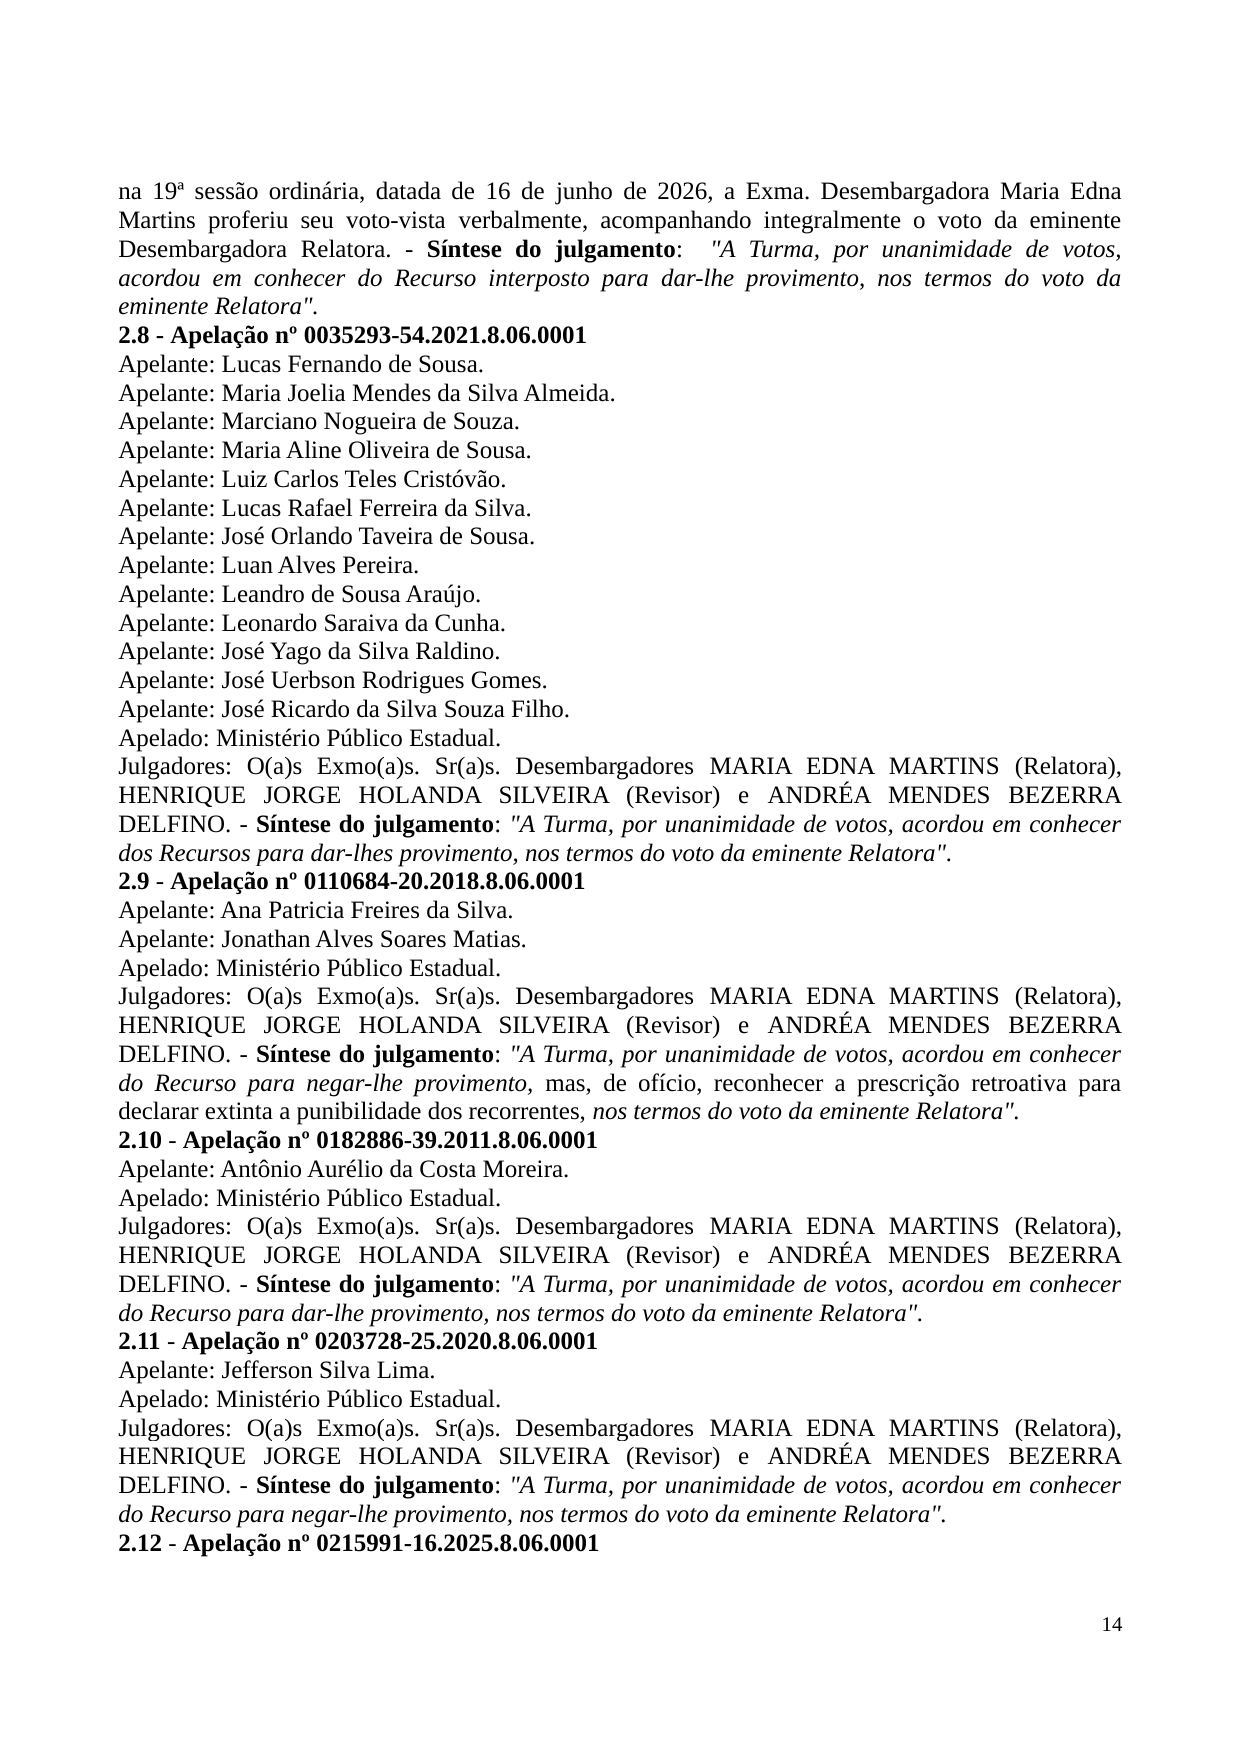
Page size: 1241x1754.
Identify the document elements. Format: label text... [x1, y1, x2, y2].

text Apelante: José Yago da Silva Raldino. [118, 636, 1122, 665]
text Apelante: José Orlando Taveira de Sousa. [118, 521, 1122, 550]
text Apelante: Jonathan Alves Soares Matias. [118, 924, 1122, 953]
text Apelante: Antônio Aurélio da Costa Moreira. [118, 1154, 1122, 1183]
text 2.8 - Apelação nº 0035293-54.2021.8.06.0001 [118, 320, 1122, 349]
text 2.11 - Apelação nº 0203728-25.2020.8.06.0001 [118, 1326, 1122, 1355]
text Apelado: Ministério Público Estadual. [118, 1384, 1122, 1413]
text Julgadores: O(a)s Exmo(a)s. Sr(a)s. Desembargadores MARIA EDNA MARTINS (Relatora), HENRIQUE JORGE HOLANDA SILVEIRA (Revisor) e ANDRÉA MENDES BEZERRA DELFINO. - Síntese do julgamento: "A Turma, por unanimidade de votos, acordou em conhecer do Recurso para dar-lhe provimento, nos termos do voto da eminente Relatora". [118, 1211, 1122, 1326]
text Julgadores: O(a)s Exmo(a)s. Sr(a)s. Desembargadores MARIA EDNA MARTINS (Relatora), HENRIQUE JORGE HOLANDA SILVEIRA (Revisor) e ANDRÉA MENDES BEZERRA DELFINO. - Síntese do julgamento: "A Turma, por unanimidade de votos, acordou em conhecer do Recurso para negar-lhe provimento, mas, de ofício, reconhecer a prescrição retroativa para declarar extinta a punibilidade dos recorrentes, nos termos do voto da eminente Relatora". [118, 981, 1122, 1125]
text Apelante: Maria Joelia Mendes da Silva Almeida. [118, 378, 1122, 406]
text Apelante: Luiz Carlos Teles Cristóvão. [118, 464, 1122, 493]
text Apelante: Lucas Rafael Ferreira da Silva. [118, 493, 1122, 521]
text Apelante: Luan Alves Pereira. [118, 550, 1122, 579]
text Apelante: Lucas Fernando de Sousa. [118, 349, 1122, 378]
text Julgadores: O(a)s Exmo(a)s. Sr(a)s. Desembargadores MARIA EDNA MARTINS (Relatora), HENRIQUE JORGE HOLANDA SILVEIRA (Revisor) e ANDRÉA MENDES BEZERRA DELFINO. - Síntese do julgamento: "A Turma, por unanimidade de votos, acordou em conhecer do Recurso para negar-lhe provimento, nos termos do voto da eminente Relatora". [118, 1413, 1122, 1528]
text Apelante: José Uerbson Rodrigues Gomes. [118, 665, 1122, 694]
text Julgadores: O(a)s Exmo(a)s. Sr(a)s. Desembargadores MARIA EDNA MARTINS (Relatora), HENRIQUE JORGE HOLANDA SILVEIRA (Revisor) e ANDRÉA MENDES BEZERRA DELFINO. - Síntese do julgamento: "A Turma, por unanimidade de votos, acordou em conhecer dos Recursos para dar-lhes provimento, nos termos do voto da eminente Relatora". [118, 751, 1122, 866]
text Apelado: Ministério Público Estadual. [118, 1183, 1122, 1211]
text 2.12 - Apelação nº 0215991-16.2025.8.06.0001 [118, 1528, 1122, 1556]
text Apelado: Ministério Público Estadual. [118, 953, 1122, 981]
text 2.10 - Apelação nº 0182886-39.2011.8.06.0001 [118, 1125, 1122, 1154]
text Apelado: Ministério Público Estadual. [118, 723, 1122, 751]
text Apelante: Jefferson Silva Lima. [118, 1355, 1122, 1384]
text Apelante: José Ricardo da Silva Souza Filho. [118, 694, 1122, 723]
text Apelante: Maria Aline Oliveira de Sousa. [118, 435, 1122, 464]
text Apelante: Marciano Nogueira de Souza. [118, 406, 1122, 435]
text Apelante: Leandro de Sousa Araújo. [118, 579, 1122, 608]
text Apelante: Ana Patricia Freires da Silva. [118, 895, 1122, 924]
text 2.9 - Apelação nº 0110684-20.2018.8.06.0001 [118, 866, 1122, 895]
text Apelante: Leonardo Saraiva da Cunha. [118, 608, 1122, 636]
text na 19ª sessão ordinária, datada de 16 de junho de 2026, a Exma. Desembargadora Maria Edna Martins proferiu seu voto-vista verbalmente, acompanhando integralmente o voto da eminente Desembargadora Relatora. - Síntese do julgamento: "A Turma, por unanimidade de votos, acordou em conhecer do Recurso interposto para dar-lhe provimento, nos termos do voto da eminente Relatora". [118, 176, 1122, 320]
